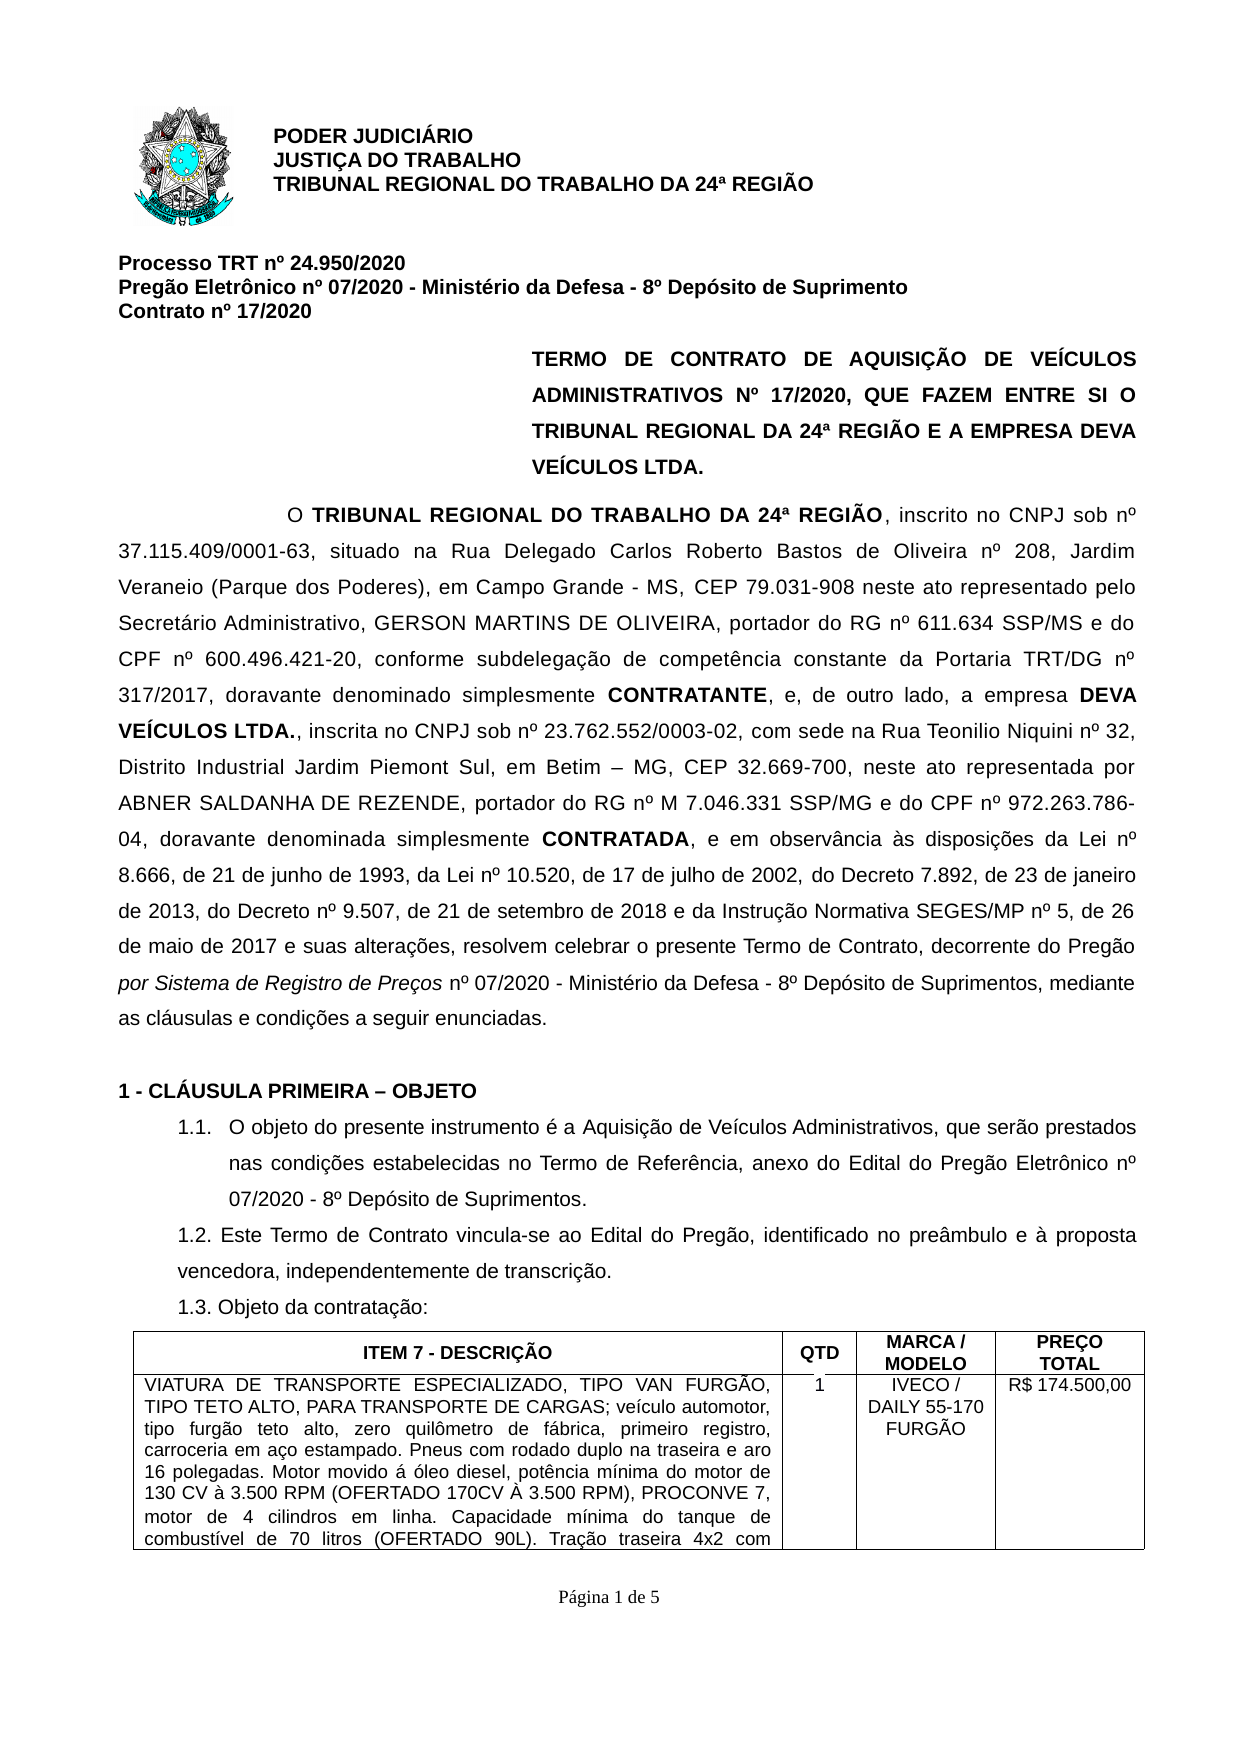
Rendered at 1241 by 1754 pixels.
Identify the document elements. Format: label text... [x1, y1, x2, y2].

table_header ITEM 7 - DESCRIÇÃO [134, 1332, 782, 1374]
table_header QTD [783, 1332, 856, 1374]
text 1.3. Objeto da contratação: [177, 1295, 1139, 1319]
table_header PREÇO TOTAL [996, 1332, 1144, 1374]
table_cell R$ 174.500,00 [996, 1375, 1144, 1549]
table_cell IVECO / DAILY 55-170 FURGÃO [857, 1375, 995, 1549]
text 1.2. Este Termo de Contrato vincula-se ao Edital do Pregão, identificado no preâmbulo e à proposta vencedora, independentemente de transcrição. [177, 1223, 1139, 1283]
list O objeto do presente instrumento é a Aquisição de Veículos Administrativos, que serão prestados nas condições estabelecidas no Termo de Referência, anexo do Edital do Pregão Eletrônico nº 07/2020 - 8º Depósito de Suprimentos. [177, 1115, 1137, 1211]
text TERMO DE CONTRATO DE AQUISIÇÃO DE VEÍCULOS ADMINISTRATIVOS Nº 17/2020, QUE FAZEM ENTRE SI O TRIBUNAL REGIONAL DA 24ª REGIÃO E A EMPRESA DEVA VEÍCULOS LTDA. [532, 347, 1137, 479]
text O TRIBUNAL REGIONAL DO TRABALHO DA 24ª REGIÃO, inscrito no CNPJ sob nº 37.115.409/0001-63, situado na Rua Delegado Carlos Roberto Bastos de Oliveira nº 208, Jardim Veraneio (Parque dos Poderes), em Campo Grande - MS, cep 79.031-908 neste ato representado pelo Secretário Administrativo, GERSON MARTINS DE OLIVEIRA, portador do RG nº 611.634 SSP/MS e do CPF nº 600.496.421-20, conforme subdelegação de competência constante da Portaria TRT/DG nº 317/2017, doravante denominado simplesmente CONTRATANTE, e, de outro lado, a empresa DEVA VEÍCULOS LTDA., inscrita no CNPJ sob nº 23.762.552/0003-02, com sede na Rua Teonilio Niquini nº 32, Distrito Industrial Jardim Piemont Sul, em Betim – MG, CEP 32.669-700, neste ato representada por ABNER SALDANHA DE REZENDE, portador do RG nº M 7.046.331 SSP/MG e do CPF nº 972.263.786-04, doravante denominada simplesmente CONTRATADA, e em observância às disposições da Lei nº 8.666, de 21 de junho de 1993, da Lei nº 10.520, de 17 de julho de 2002, do Decreto 7.892, de 23 de janeiro de 2013, do Decreto nº 9.507, de 21 de setembro de 2018 e da Instrução Normativa SEGES/MP nº 5, de 26 de maio de 2017 e suas alterações, resolvem celebrar o presente Termo de Contrato, decorrente do Pregão por Sistema de Registro de Preços nº 07/2020 - Ministério da Defesa - 8º Depósito de Suprimentos, mediante as cláusulas e condições a seguir enunciadas. [118, 503, 1137, 1030]
table_cell 1 [783, 1375, 856, 1549]
text 1 - CLÁUSULA PRIMEIRA – OBJETO [118, 1079, 1139, 1103]
table_cell VIATURA DE TRANSPORTE ESPECIALIZADO, TIPO VAN FURGÃO, TIPO TETO ALTO, PARA TRANSPORTE DE CARGAS; veículo automotor, tipo furgão teto alto, zero quilômetro de fábrica, primeiro registro, carroceria em aço estampado. Pneus com rodado duplo na traseira e aro 16 polegadas. Motor movido á óleo diesel, potência mínima do motor de 130 CV à 3.500 RPM (OFERTADO 170CV À 3.500 RPM), PROCONVE 7, motor de 4 cilindros em linha. Capacidade mínima do tanque de combustível de 70 litros (OFERTADO 90L). Tração traseira 4x2 com [134, 1375, 782, 1549]
table_header MARCA / MODELO [857, 1332, 995, 1374]
